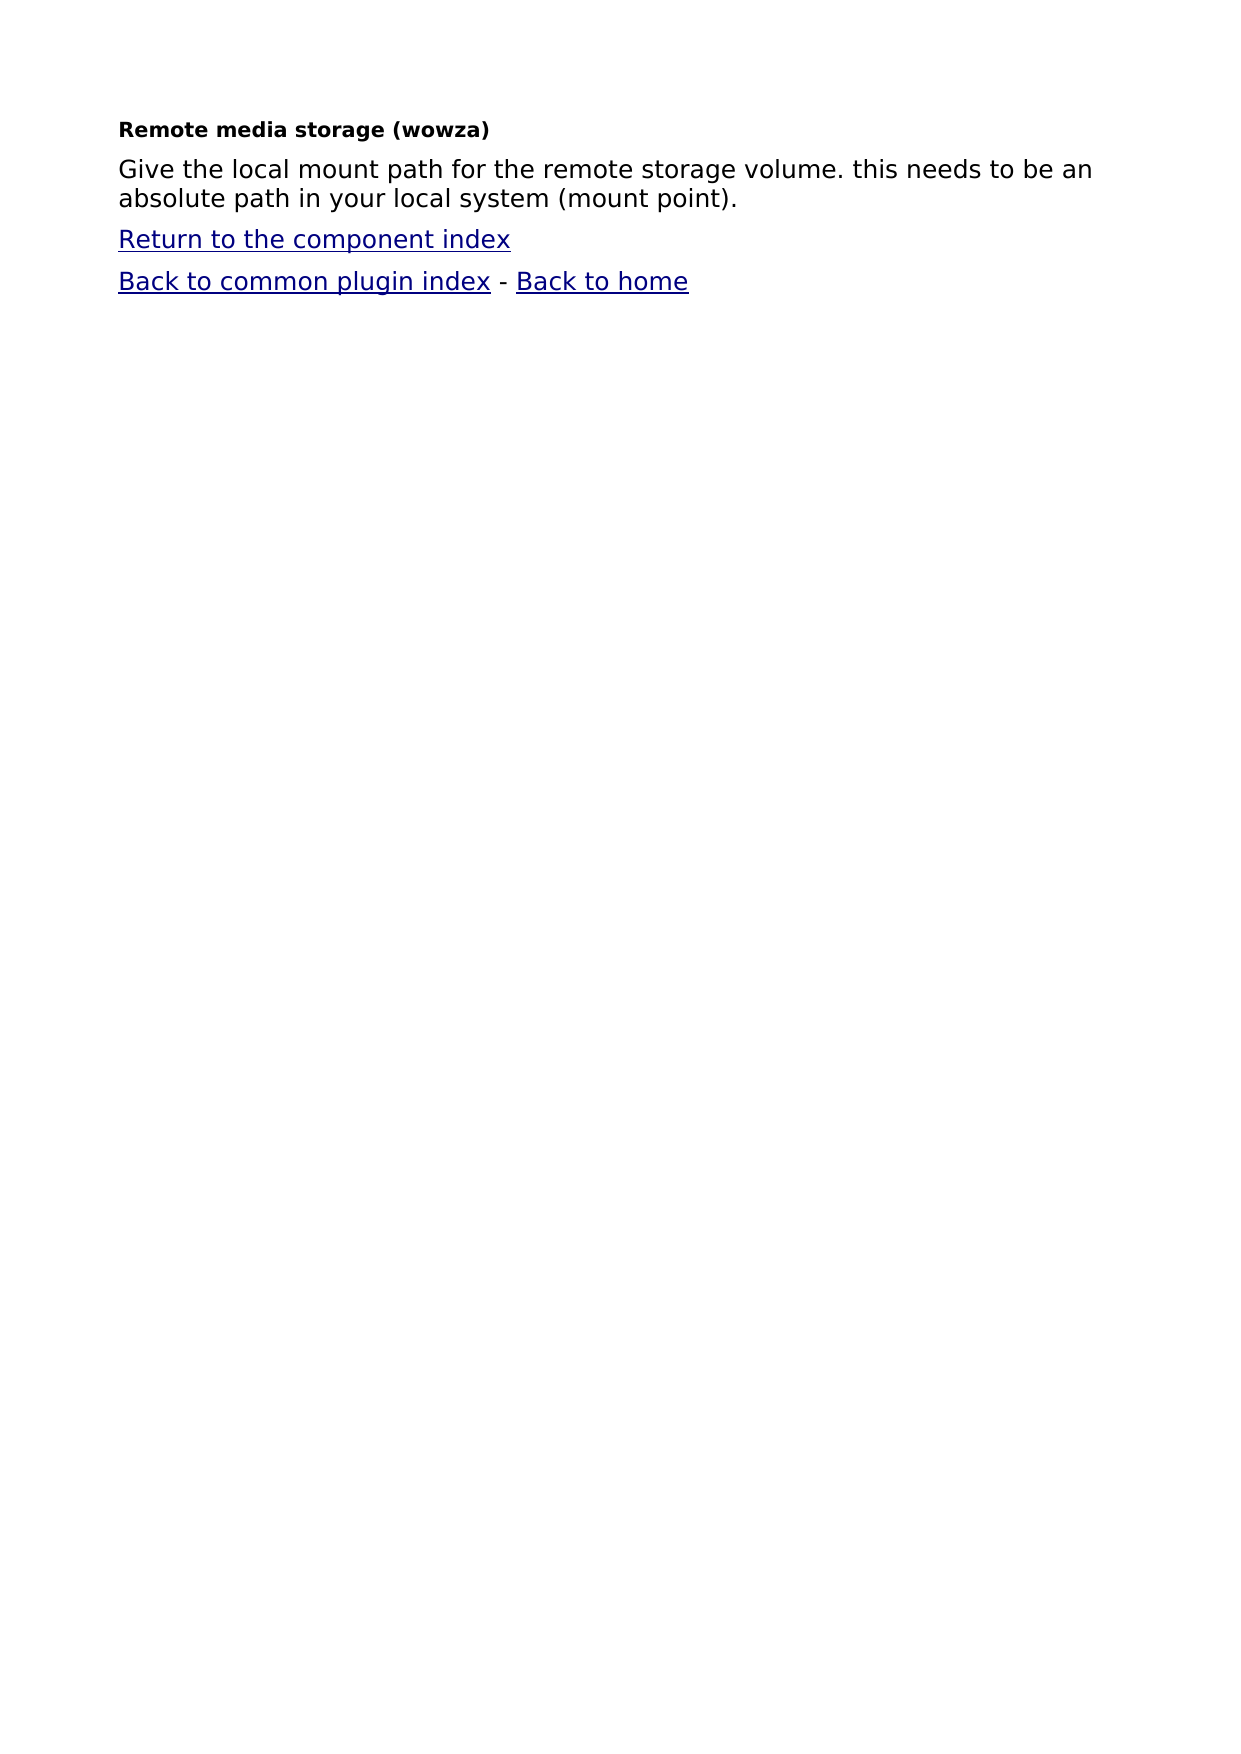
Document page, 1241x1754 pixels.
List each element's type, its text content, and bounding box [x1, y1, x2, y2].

text Give the local mount path for the remote storage volume. this needs to be an absolute path in your local system (mount point). [118, 155, 1122, 213]
text Back to common plugin index - Back to home [118, 267, 1122, 297]
subtitle Remote media storage (wowza) [118, 118, 1122, 142]
text Return to the component index [118, 226, 1122, 255]
